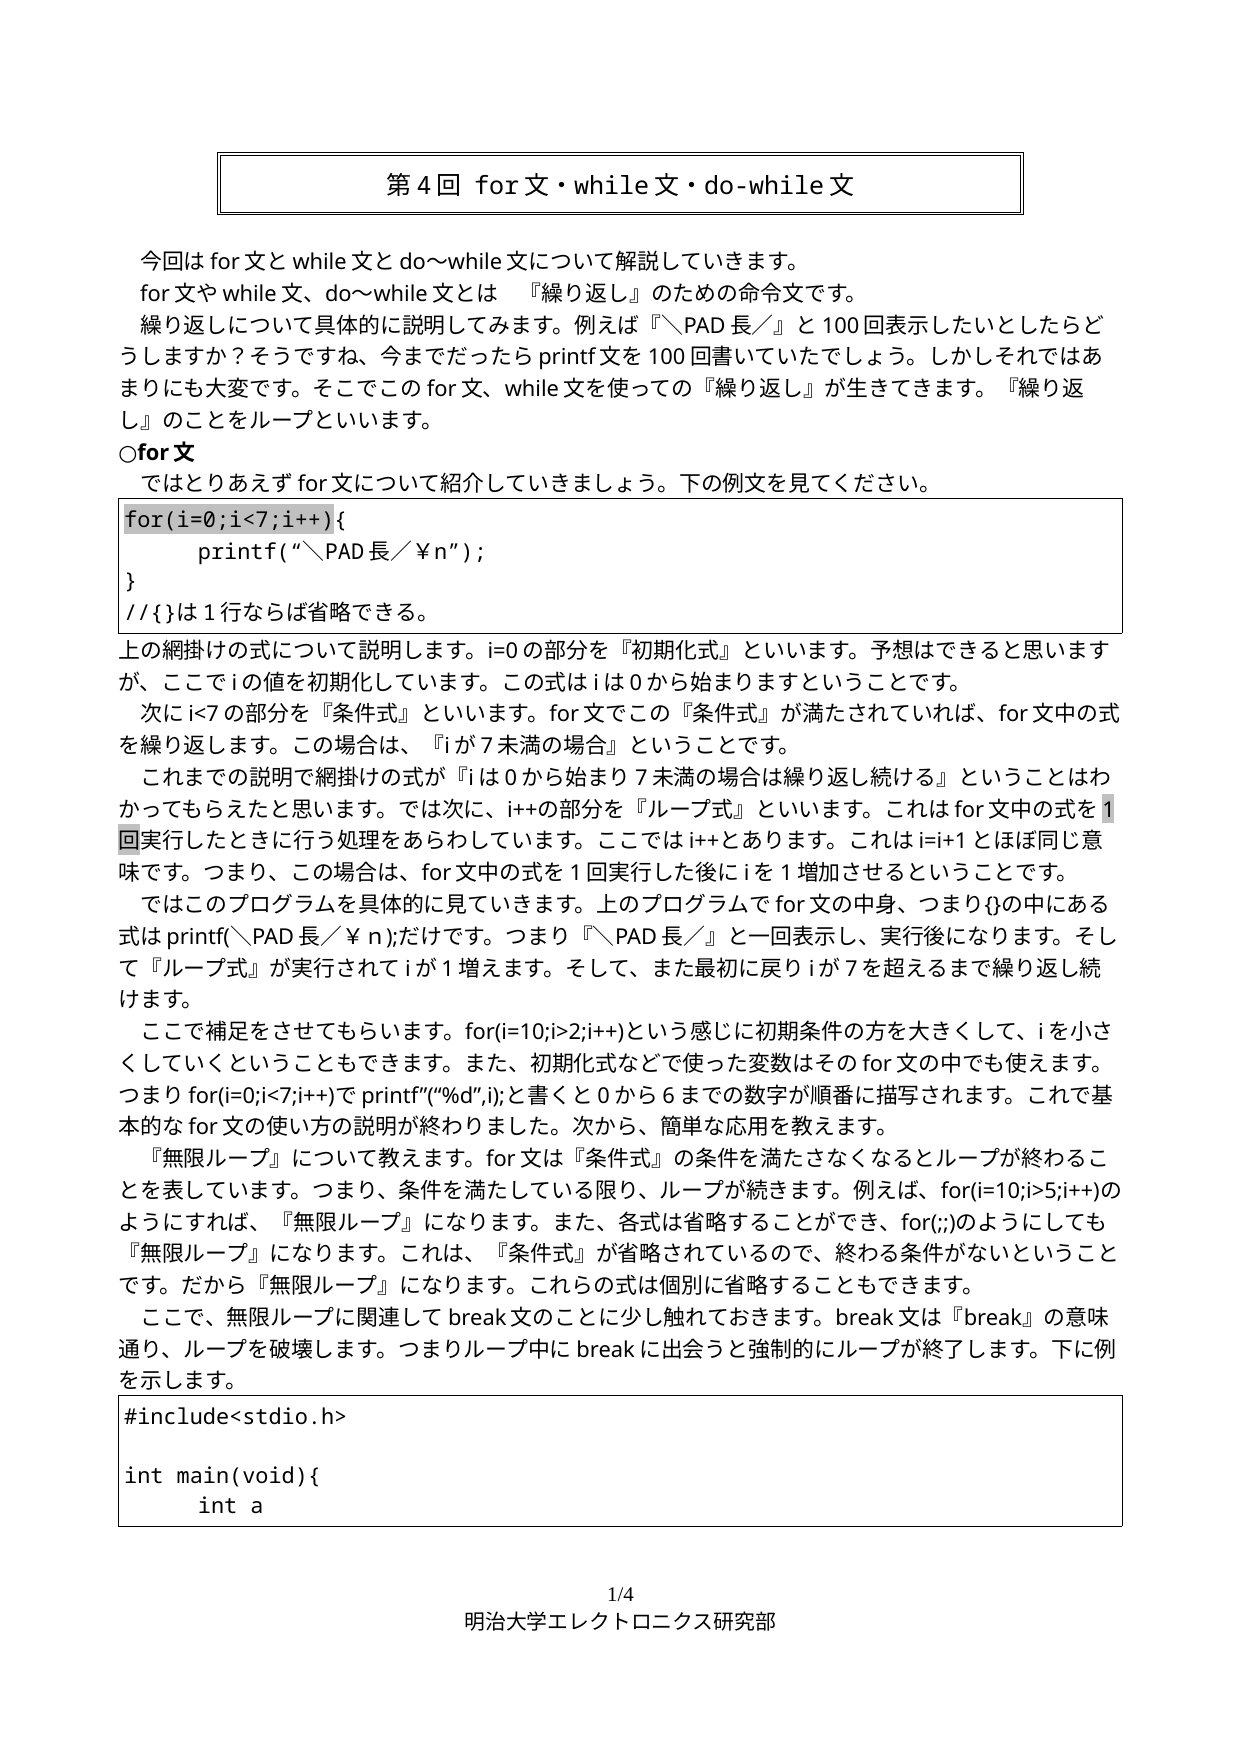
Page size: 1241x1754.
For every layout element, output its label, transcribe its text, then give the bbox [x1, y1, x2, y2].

table_header #include<stdio.h> int main(void){ int a [119, 1396, 1122, 1526]
text 繰り返しについて具体的に説明してみます。例えば『＼PAD長／』と100回表示したいとしたらどうしますか？そうですね、今までだったらprintf文を100回書いていたでしょう。しかしそれではあまりにも大変です。そこでこのfor文、while文を使っての『繰り返し』が生きてきます。『繰り返し』のことをループといいます。 [118, 308, 1122, 434]
text 上の網掛けの式について説明します。i=0の部分を『初期化式』といいます。予想はできると思いますが、ここでiの値を初期化しています。この式はiは0から始まりますということです。 [118, 634, 1122, 696]
text ここで、無限ループに関連してbreak文のことに少し触れておきます。break文は『break』の意味通り、ループを破壊します。つまりループ中にbreakに出会うと強制的にループが終了します。下に例を示します。 [118, 1300, 1122, 1395]
text for文やwhile文、do～while文とは 『繰り返し』のための命令文です。 [118, 276, 1122, 308]
table_header 第4回 for文・while文・do-while文 [221, 156, 1020, 212]
text ○for文 [118, 434, 1122, 466]
text ではこのプログラムを具体的に見ていきます。上のプログラムでfor文の中身、つまり{}の中にある式はprintf(＼PAD長／￥ｎ);だけです。つまり『＼PAD長／』と一回表示し、実行後になります。そして『ループ式』が実行されてiが1増えます。そして、また最初に戻りiが7を超えるまで繰り返し続けます。 [118, 887, 1122, 1014]
text ではとりあえずfor文について紹介していきましょう。下の例文を見てください。 [118, 466, 1122, 498]
text 『無限ループ』について教えます。for文は『条件式』の条件を満たさなくなるとループが終わることを表しています。つまり、条件を満たしている限り、ループが続きます。例えば、for(i=10;i>5;i++)のようにすれば、『無限ループ』になります。また、各式は省略することができ、for(;;)のようにしても『無限ループ』になります。これは、『条件式』が省略されているので、終わる条件がないということです。だから『無限ループ』になります。これらの式は個別に省略することもできます。 [118, 1141, 1122, 1300]
table_header for(i=0;i<7;i++){ printf(“＼PAD長／￥n”); } //{}は1行ならば省略できる。 [119, 499, 1122, 633]
text これまでの説明で網掛けの式が『iは0から始まり7未満の場合は繰り返し続ける』ということはわかってもらえたと思います。では次に、i++の部分を『ループ式』といいます。これはfor文中の式を1回実行したときに行う処理をあらわしています。ここではi++とあります。これはi=i+1とほぼ同じ意味です。つまり、この場合は、for文中の式を1回実行した後にiを1増加させるということです。 [118, 760, 1122, 887]
text 今回はfor文とwhile文とdo～while文について解説していきます。 [118, 244, 1122, 276]
text 次にi<7の部分を『条件式』といいます。for文でこの『条件式』が満たされていれば、for文中の式を繰り返します。この場合は、『iが7未満の場合』ということです。 [118, 696, 1122, 760]
text ここで補足をさせてもらいます。for(i=10;i>2;i++)という感じに初期条件の方を大きくして、iを小さくしていくということもできます。また、初期化式などで使った変数はそのfor文の中でも使えます。つまりfor(i=0;i<7;i++)でprintf”(“%d”,i);と書くと0から6までの数字が順番に描写されます。これで基本的なfor文の使い方の説明が終わりました。次から、簡単な応用を教えます。 [118, 1014, 1122, 1141]
